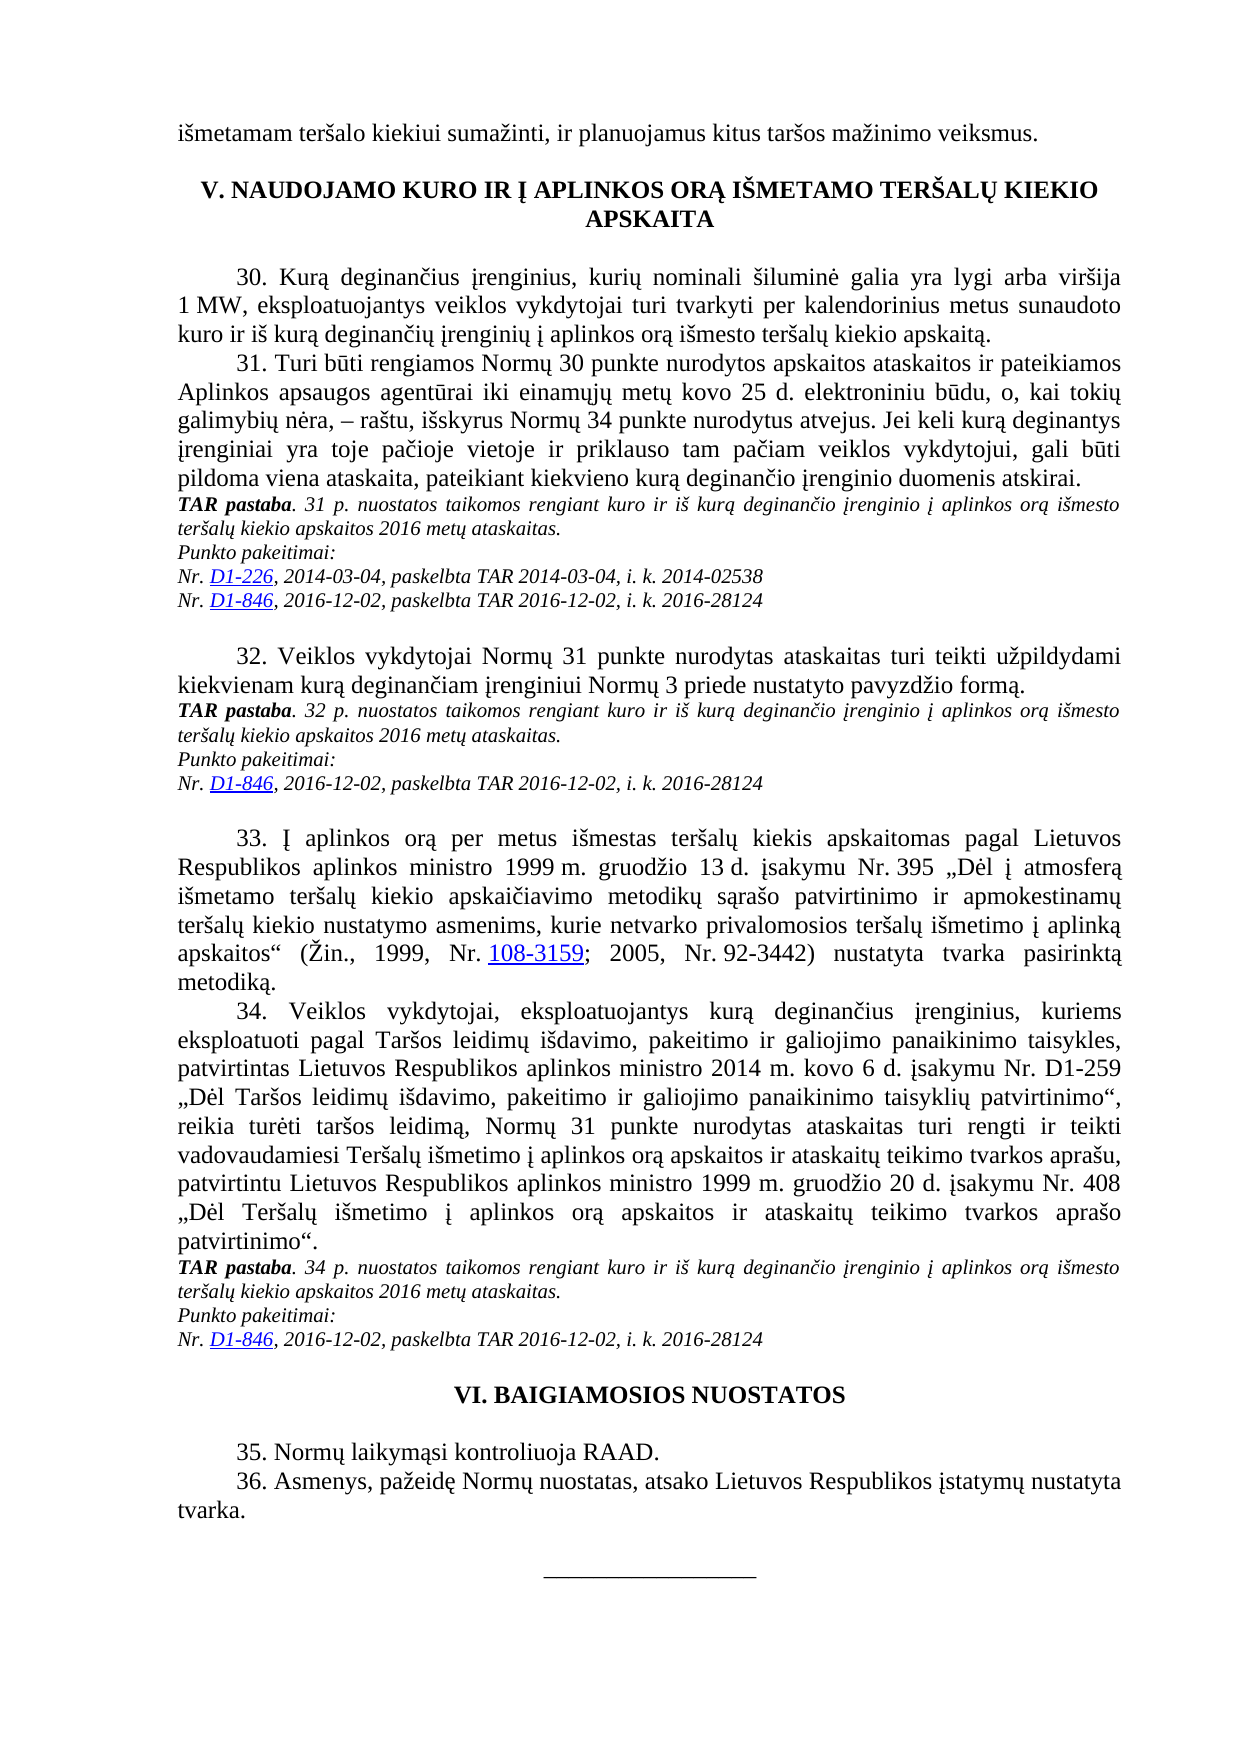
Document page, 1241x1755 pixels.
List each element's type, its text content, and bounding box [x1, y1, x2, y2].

text Nr. D1-846, 2016-12-02, paskelbta TAR 2016-12-02, i. k. 2016-28124 [177, 771, 1122, 795]
text V. NAUDOJAMO KURO IR Į APLINKOS ORĄ IŠMETAMO TERŠALŲ KIEKIO APSKAITA [177, 176, 1122, 233]
text 31. Turi būti rengiamos Normų 30 punkte nurodytos apskaitos ataskaitos ir pateikiamos Aplinkos apsaugos agentūrai iki einamųjų metų kovo 25 d. elektroniniu būdu, o, kai tokių galimybių nėra, – raštu, išskyrus Normų 34 punkte nurodytus atvejus. Jei keli kurą deginantys įrenginiai yra toje pačioje vietoje ir priklauso tam pačiam veiklos vykdytojui, gali būti pildoma viena ataskaita, pateikiant kiekvieno kurą deginančio įrenginio duomenis atskirai. [177, 348, 1122, 492]
text 32. Veiklos vykdytojai Normų 31 punkte nurodytas ataskaitas turi teikti užpildydami kiekvienam kurą deginančiam įrenginiui Normų 3 priede nustatyto pavyzdžio formą. [177, 641, 1122, 698]
text VI. BAIGIAMOSIOS NUOSTATOS [177, 1380, 1122, 1408]
text 34. Veiklos vykdytojai, eksploatuojantys kurą deginančius įrenginius, kuriems eksploatuoti pagal Taršos leidimų išdavimo, pakeitimo ir galiojimo panaikinimo taisykles, patvirtintas Lietuvos Respublikos aplinkos ministro 2014 m. kovo 6 d. įsakymu Nr. D1-259 „Dėl Taršos leidimų išdavimo, pakeitimo ir galiojimo panaikinimo taisyklių patvirtinimo“, reikia turėti taršos leidimą, Normų 31 punkte nurodytas ataskaitas turi rengti ir teikti vadovaudamiesi Teršalų išmetimo į aplinkos orą apskaitos ir ataskaitų teikimo tvarkos aprašu, patvirtintu Lietuvos Respublikos aplinkos ministro 1999 m. gruodžio 20 d. įsakymu Nr. 408 „Dėl Teršalų išmetimo į aplinkos orą apskaitos ir ataskaitų teikimo tvarkos aprašo patvirtinimo“. [177, 996, 1122, 1255]
text 30. Kurą deginančius įrenginius, kurių nominali šiluminė galia yra lygi arba viršija 1 MW, eksploatuojantys veiklos vykdytojai turi tvarkyti per kalendorinius metus sunaudoto kuro ir iš kurą deginančių įrenginių į aplinkos orą išmesto teršalų kiekio apskaitą. [177, 262, 1122, 348]
text Punkto pakeitimai: [177, 540, 1122, 564]
text Nr. D1-846, 2016-12-02, paskelbta TAR 2016-12-02, i. k. 2016-28124 [177, 1327, 1122, 1351]
text TAR pastaba. 31 p. nuostatos taikomos rengiant kuro ir iš kurą deginančio įrenginio į aplinkos orą išmesto teršalų kiekio apskaitos 2016 metų ataskaitas. [177, 492, 1122, 540]
text TAR pastaba. 34 p. nuostatos taikomos rengiant kuro ir iš kurą deginančio įrenginio į aplinkos orą išmesto teršalų kiekio apskaitos 2016 metų ataskaitas. [177, 1255, 1122, 1303]
text 36. Asmenys, pažeidę Normų nuostatas, atsako Lietuvos Respublikos įstatymų nustatyta tvarka. [177, 1466, 1122, 1523]
text Punkto pakeitimai: [177, 747, 1122, 771]
text 33. Į aplinkos orą per metus išmestas teršalų kiekis apskaitomas pagal Lietuvos Respublikos aplinkos ministro 1999 m. gruodžio 13 d. įsakymu Nr. 395 „Dėl į atmosferą išmetamo teršalų kiekio apskaičiavimo metodikų sąrašo patvirtinimo ir apmokestinamų teršalų kiekio nustatymo asmenims, kurie netvarko privalomosios teršalų išmetimo į aplinką apskaitos“ (Žin., 1999, Nr. 108-3159; 2005, Nr. 92-3442) nustatyta tvarka pasirinktą metodiką. [177, 823, 1122, 996]
text Nr. D1-226, 2014-03-04, paskelbta TAR 2014-03-04, i. k. 2014-02538 [177, 564, 1122, 588]
text Punkto pakeitimai: [177, 1303, 1122, 1327]
text 35. Normų laikymąsi kontroliuoja RAAD. [177, 1437, 1122, 1466]
text Nr. D1-846, 2016-12-02, paskelbta TAR 2016-12-02, i. k. 2016-28124 [177, 588, 1122, 612]
text _________________ [177, 1552, 1122, 1581]
text išmetamam teršalo kiekiui sumažinti, ir planuojamus kitus taršos mažinimo veiksmus. [177, 118, 1122, 147]
text TAR pastaba. 32 p. nuostatos taikomos rengiant kuro ir iš kurą deginančio įrenginio į aplinkos orą išmesto teršalų kiekio apskaitos 2016 metų ataskaitas. [177, 698, 1122, 747]
